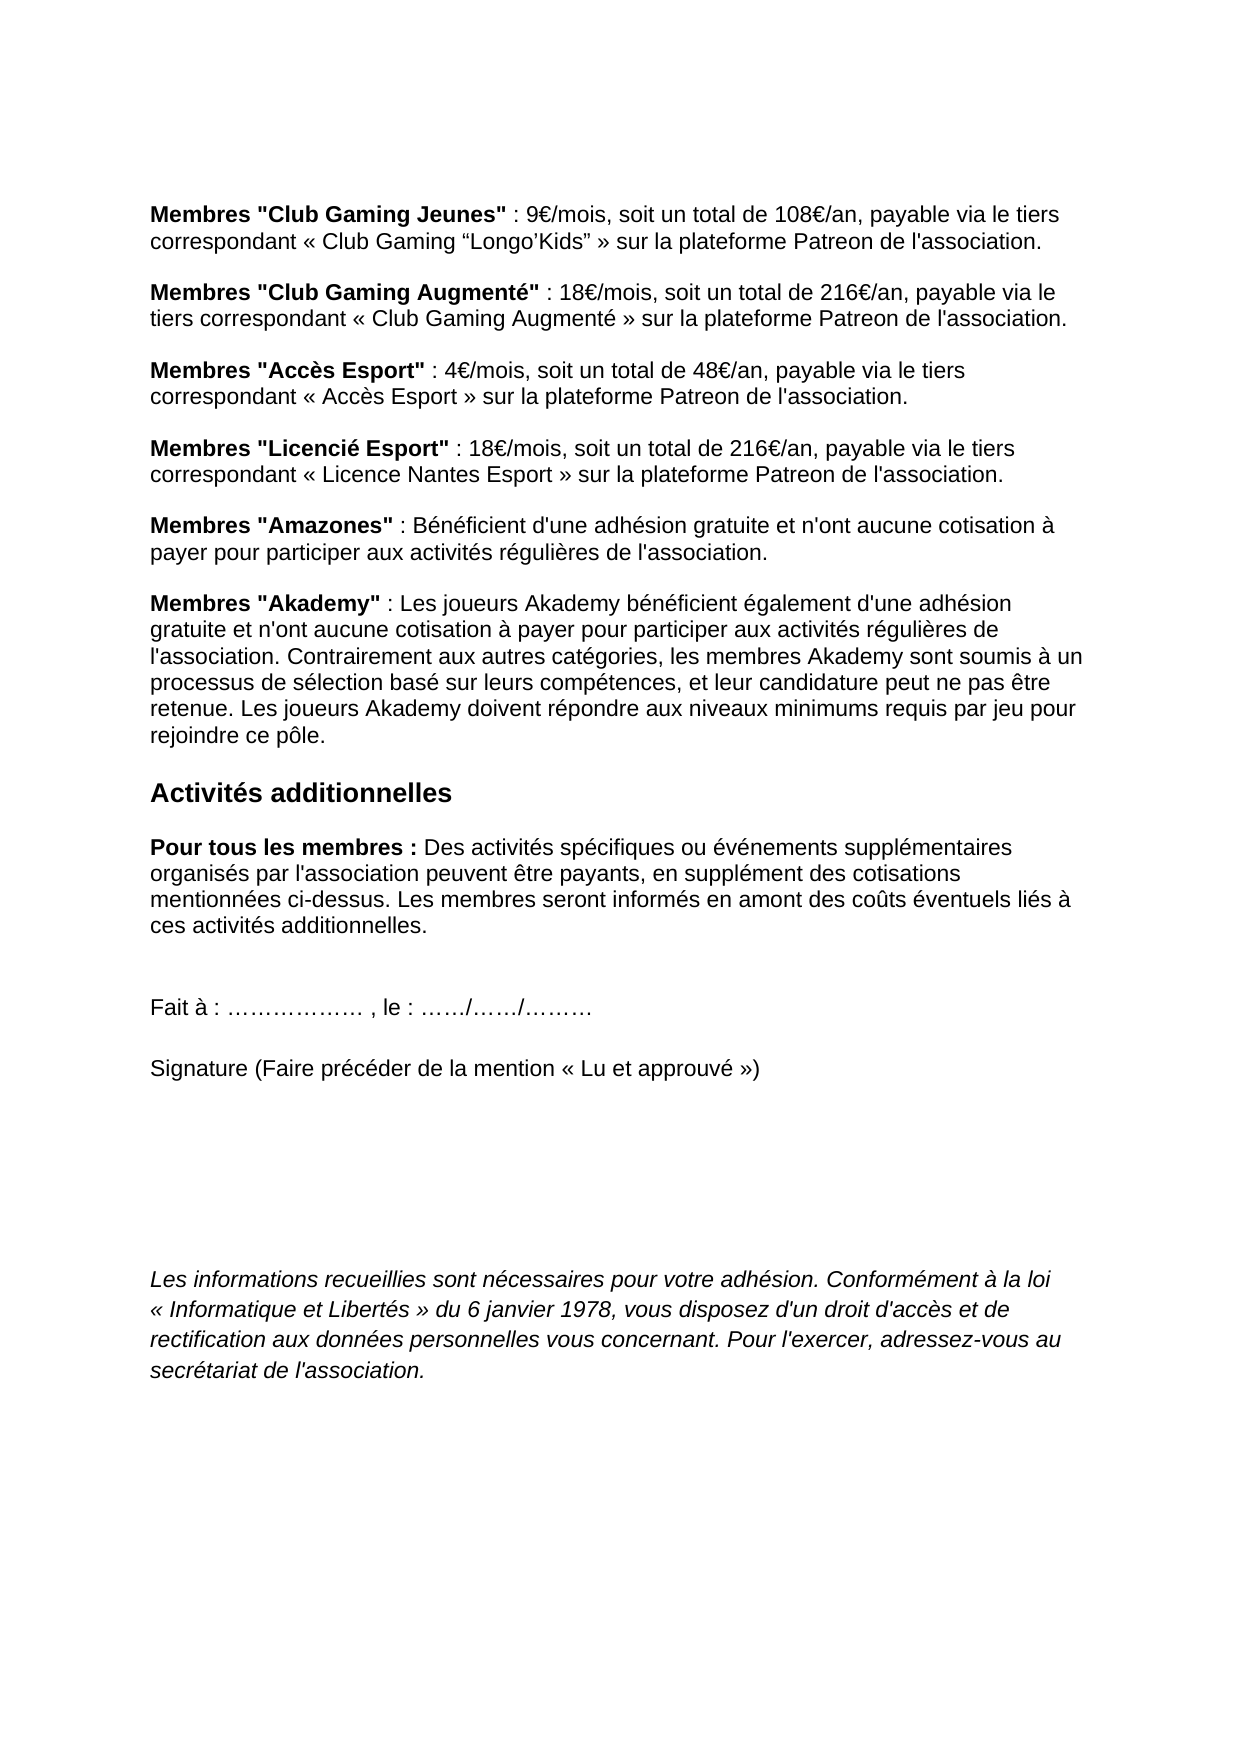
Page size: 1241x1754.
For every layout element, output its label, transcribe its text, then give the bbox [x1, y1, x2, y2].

text Fait à : ……………… , le : ……/……/……… [150, 994, 1090, 1020]
text Signature (Faire précéder de la mention « Lu et approuvé ») [150, 1054, 1090, 1081]
subtitle Activités additionnelles [150, 777, 1090, 808]
text « Informatique et Libertés » du 6 janvier 1978, vous disposez d'un droit d'accès et de rectification aux données personnelles vous concernant. Pour l'exercer, adressez-vous au secrétariat de l'association. [150, 1296, 1090, 1383]
text Membres "Accès Esport" : 4€/mois, soit un total de 48€/an, payable via le tiers correspondant « Accès Esport » sur la plateforme Patreon de l'association. [150, 357, 1090, 409]
text Membres "Akademy" : Les joueurs Akademy bénéficient également d'une adhésion gratuite et n'ont aucune cotisation à payer pour participer aux activités régulières de l'association. Contrairement aux autres catégories, les membres Akademy sont soumis à un processus de sélection basé sur leurs compétences, et leur candidature peut ne pas être retenue. Les joueurs Akademy doivent répondre aux niveaux minimums requis par jeu pour rejoindre ce pôle. [150, 590, 1090, 748]
text Membres "Club Gaming Jeunes" : 9€/mois, soit un total de 108€/an, payable via le tiers correspondant « Club Gaming “Longo’Kids” » sur la plateforme Patreon de l'association. [150, 201, 1090, 254]
text Membres "Amazones" : Bénéficient d'une adhésion gratuite et n'ont aucune cotisation à payer pour participer aux activités régulières de l'association. [150, 512, 1090, 565]
text Membres "Licencié Esport" : 18€/mois, soit un total de 216€/an, payable via le tiers correspondant « Licence Nantes Esport » sur la plateforme Patreon de l'association. [150, 434, 1090, 487]
text Pour tous les membres : Des activités spécifiques ou événements supplémentaires organisés par l'association peuvent être payants, en supplément des cotisations mentionnées ci-dessus. Les membres seront informés en amont des coûts éventuels liés à ces activités additionnelles. [150, 833, 1090, 939]
text Les informations recueillies sont nécessaires pour votre adhésion. Conformément à la loi [150, 1266, 1090, 1292]
text Membres "Club Gaming Augmenté" : 18€/mois, soit un total de 216€/an, payable via le tiers correspondant « Club Gaming Augmenté » sur la plateforme Patreon de l'association. [150, 279, 1090, 332]
